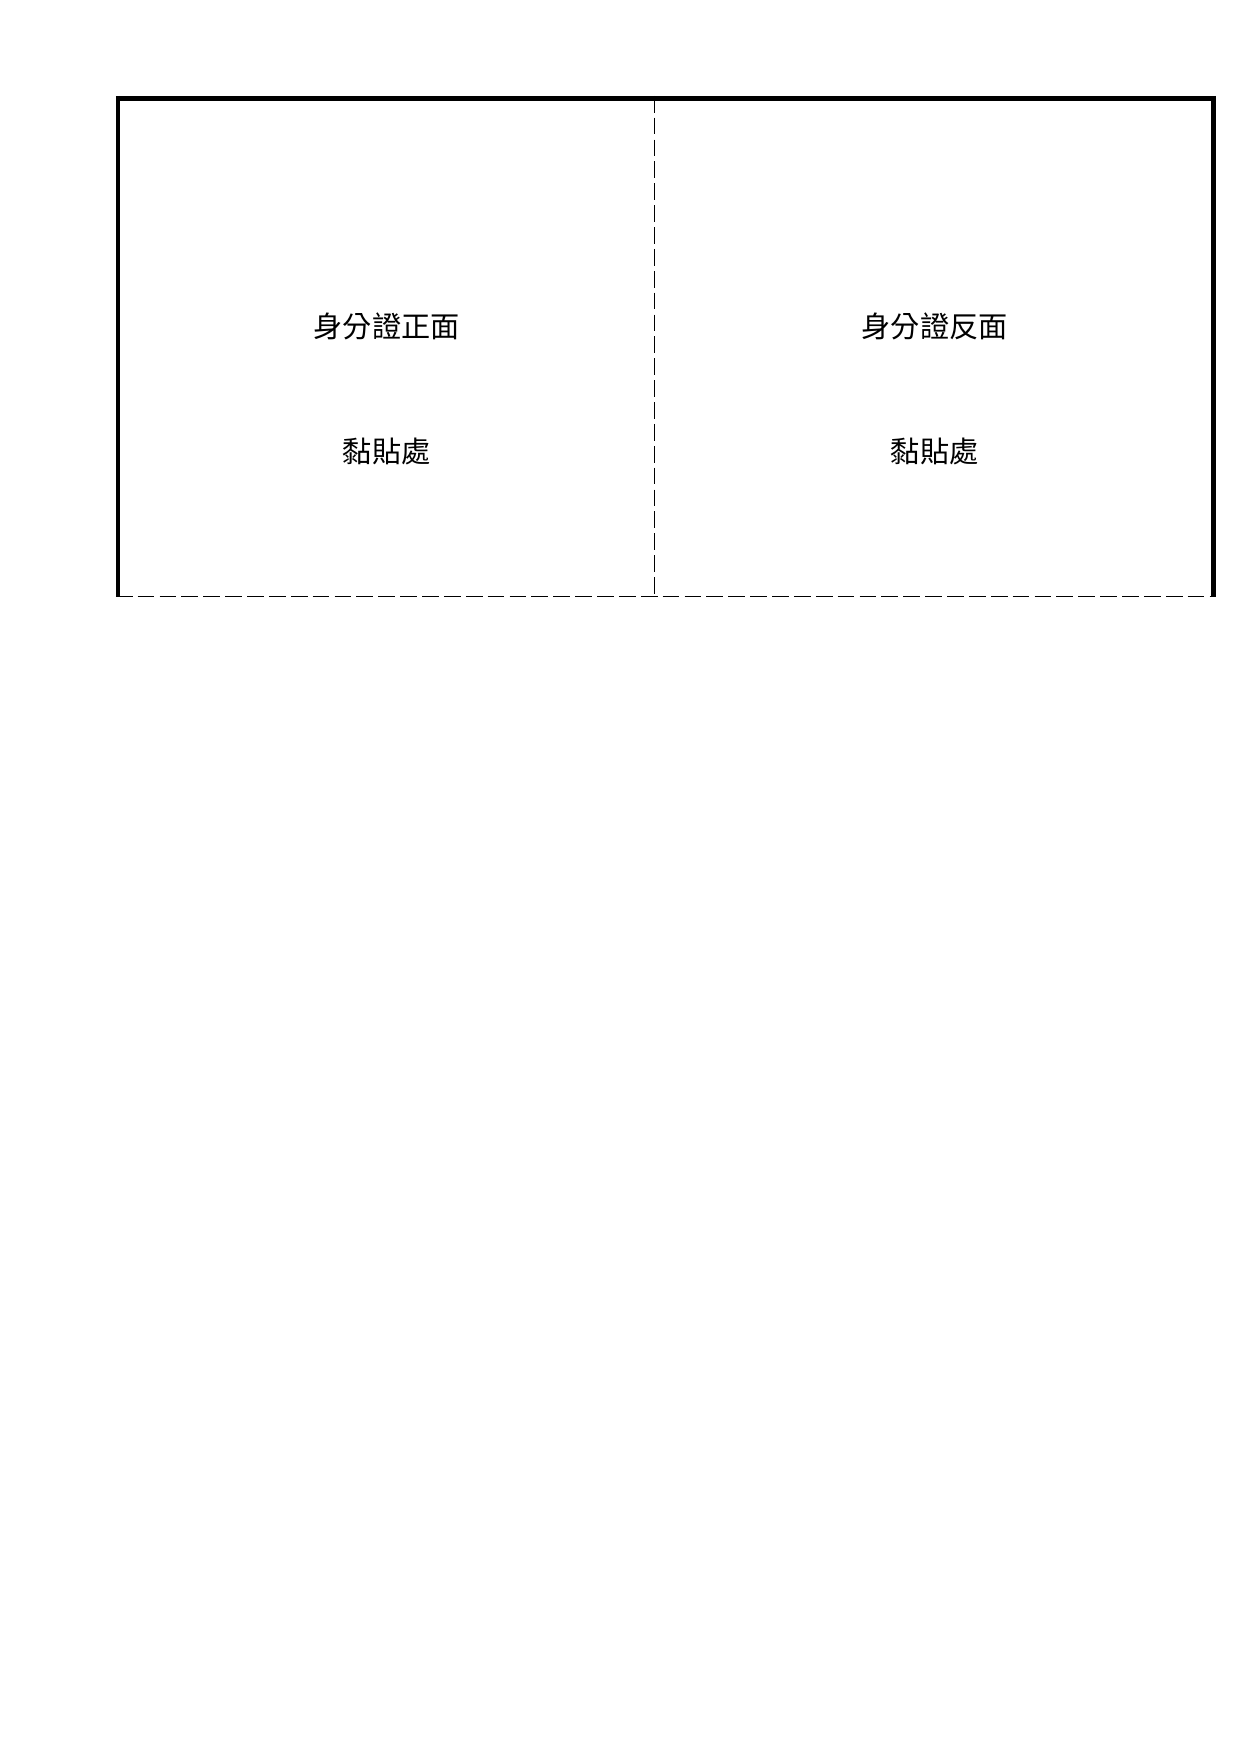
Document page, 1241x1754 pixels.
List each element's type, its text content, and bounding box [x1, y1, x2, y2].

table_header 身分證反面 黏貼處 [655, 101, 1211, 596]
table_header 身分證正面 黏貼處 [120, 101, 655, 596]
